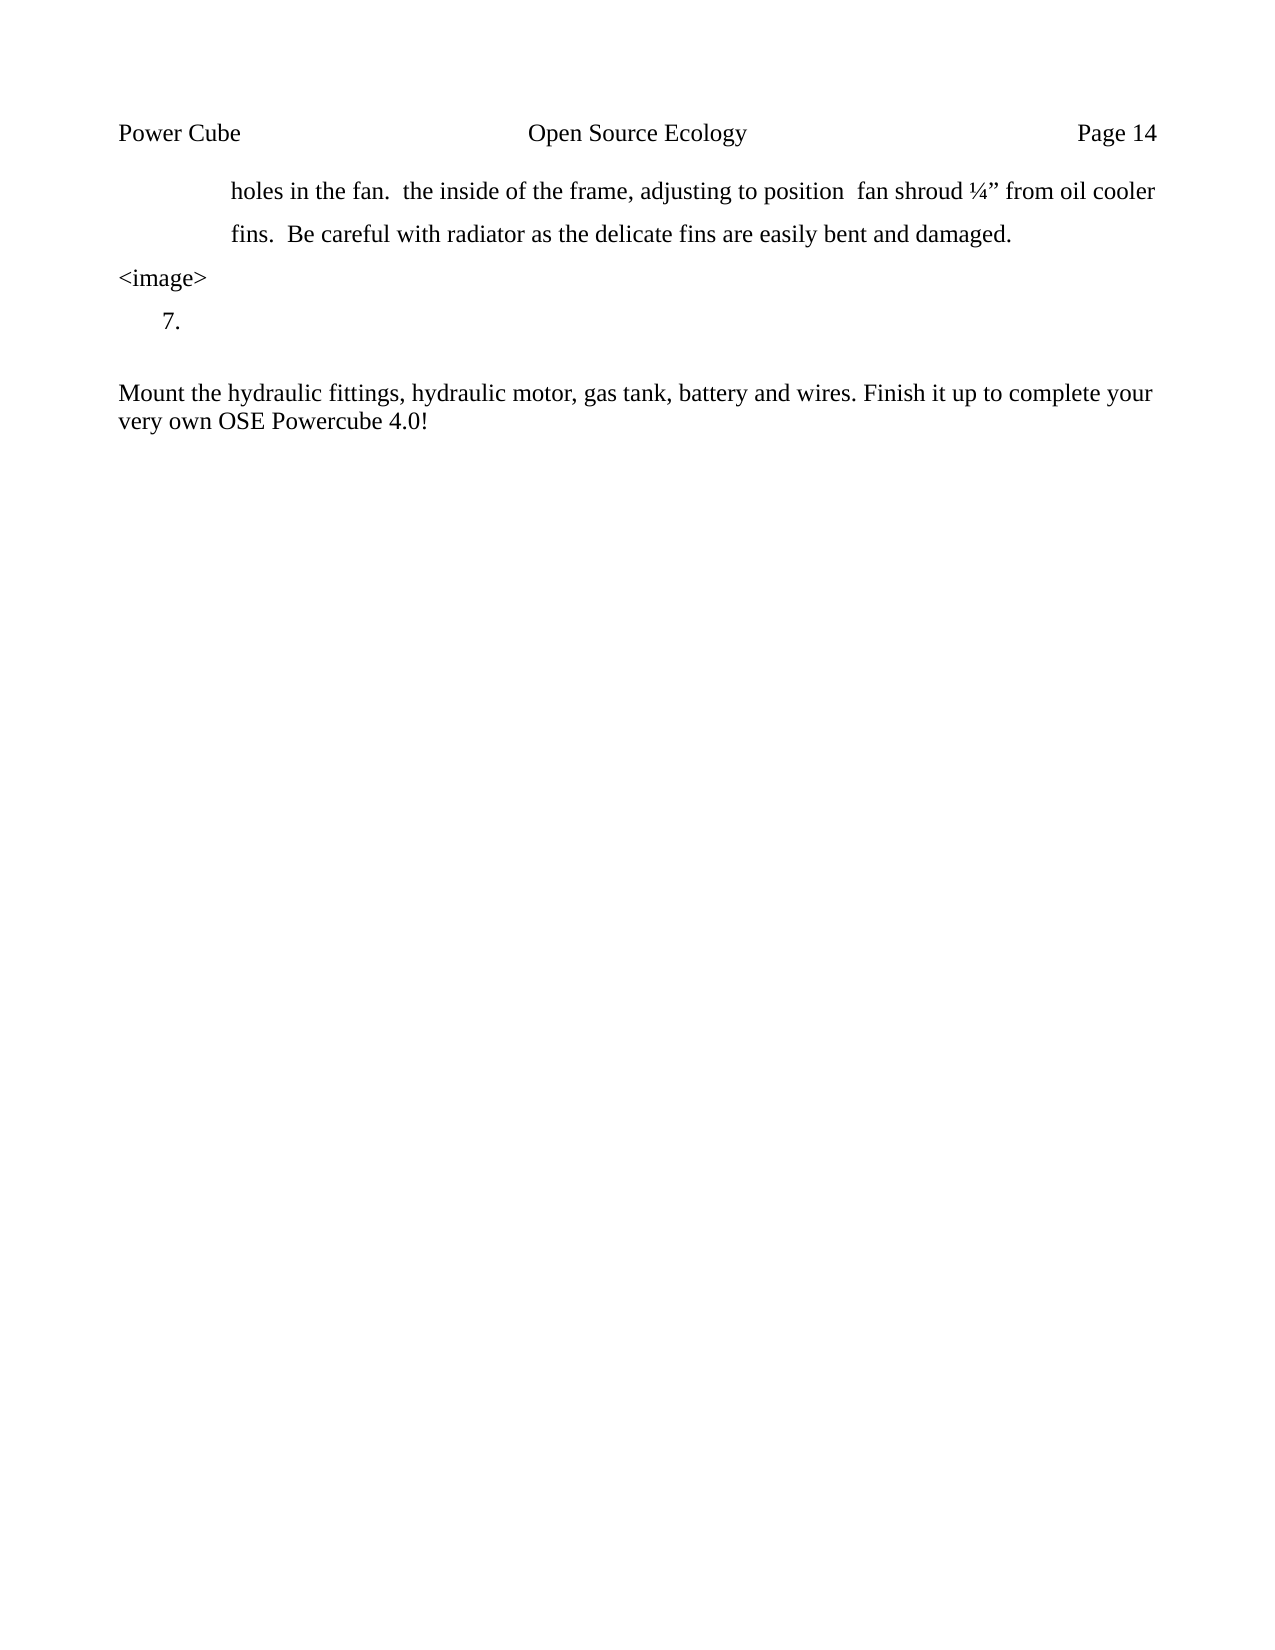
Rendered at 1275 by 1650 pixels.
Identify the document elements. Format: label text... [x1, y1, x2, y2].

text Mount the hydraulic fittings, hydraulic motor, gas tank, battery and wires. Finish it up to complete your very own OSE Powercube 4.0! [118, 378, 1157, 435]
list holes in the fan. the inside of the frame, adjusting to position fan shroud ¼” from oil cooler fins. Be careful with radiator as the delicate fins are easily bent and damaged. [193, 176, 1157, 248]
text <image> [118, 263, 1157, 291]
